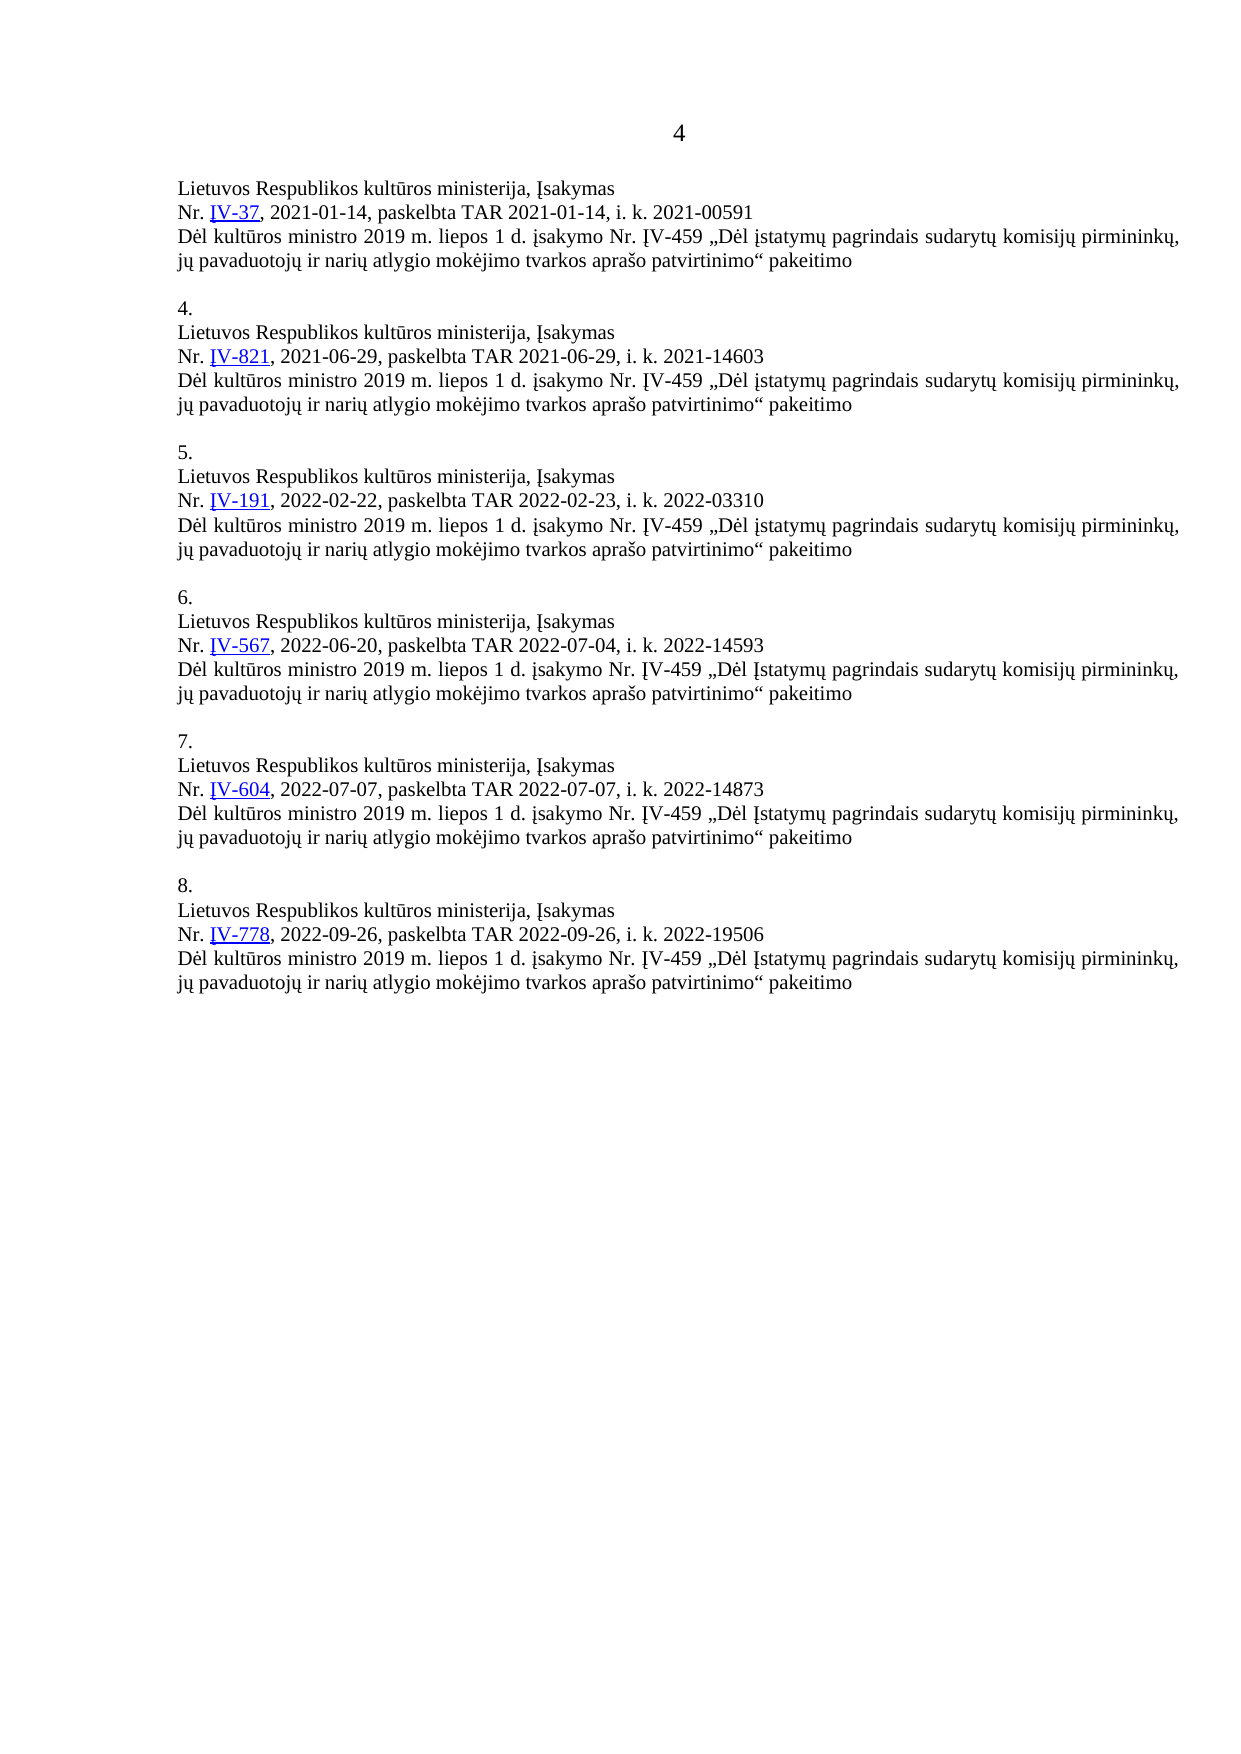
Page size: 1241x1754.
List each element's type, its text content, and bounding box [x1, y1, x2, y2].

text Dėl kultūros ministro 2019 m. liepos 1 d. įsakymo Nr. ĮV-459 „Dėl įstatymų pagrindais sudarytų komisijų pirmininkų, jų pavaduotojų ir narių atlygio mokėjimo tvarkos aprašo patvirtinimo“ pakeitimo [177, 512, 1181, 561]
text Nr. ĮV-604, 2022-07-07, paskelbta TAR 2022-07-07, i. k. 2022-14873 [177, 777, 1181, 801]
text 7. [177, 729, 1181, 753]
text Lietuvos Respublikos kultūros ministerija, Įsakymas [177, 464, 1181, 488]
text Nr. ĮV-191, 2022-02-22, paskelbta TAR 2022-02-23, i. k. 2022-03310 [177, 488, 1181, 512]
text 8. [177, 873, 1181, 897]
text 6. [177, 585, 1181, 609]
text 5. [177, 440, 1181, 464]
text Lietuvos Respublikos kultūros ministerija, Įsakymas [177, 176, 1181, 200]
text Dėl kultūros ministro 2019 m. liepos 1 d. įsakymo Nr. ĮV-459 „Dėl įstatymų pagrindais sudarytų komisijų pirmininkų, jų pavaduotojų ir narių atlygio mokėjimo tvarkos aprašo patvirtinimo“ pakeitimo [177, 368, 1181, 416]
text Lietuvos Respublikos kultūros ministerija, Įsakymas [177, 753, 1181, 777]
text Dėl kultūros ministro 2019 m. liepos 1 d. įsakymo Nr. ĮV-459 „Dėl įstatymų pagrindais sudarytų komisijų pirmininkų, jų pavaduotojų ir narių atlygio mokėjimo tvarkos aprašo patvirtinimo“ pakeitimo [177, 224, 1181, 272]
text Dėl kultūros ministro 2019 m. liepos 1 d. įsakymo Nr. ĮV-459 „Dėl Įstatymų pagrindais sudarytų komisijų pirmininkų, jų pavaduotojų ir narių atlygio mokėjimo tvarkos aprašo patvirtinimo“ pakeitimo [177, 801, 1181, 849]
text Lietuvos Respublikos kultūros ministerija, Įsakymas [177, 609, 1181, 633]
text Dėl kultūros ministro 2019 m. liepos 1 d. įsakymo Nr. ĮV-459 „Dėl Įstatymų pagrindais sudarytų komisijų pirmininkų, jų pavaduotojų ir narių atlygio mokėjimo tvarkos aprašo patvirtinimo“ pakeitimo [177, 657, 1181, 705]
text Lietuvos Respublikos kultūros ministerija, Įsakymas [177, 320, 1181, 344]
text 4. [177, 296, 1181, 320]
text Nr. ĮV-778, 2022-09-26, paskelbta TAR 2022-09-26, i. k. 2022-19506 [177, 922, 1181, 946]
text Nr. ĮV-821, 2021-06-29, paskelbta TAR 2021-06-29, i. k. 2021-14603 [177, 344, 1181, 368]
text Dėl kultūros ministro 2019 m. liepos 1 d. įsakymo Nr. ĮV-459 „Dėl Įstatymų pagrindais sudarytų komisijų pirmininkų, jų pavaduotojų ir narių atlygio mokėjimo tvarkos aprašo patvirtinimo“ pakeitimo [177, 946, 1181, 994]
text Lietuvos Respublikos kultūros ministerija, Įsakymas [177, 897, 1181, 922]
text Nr. ĮV-567, 2022-06-20, paskelbta TAR 2022-07-04, i. k. 2022-14593 [177, 633, 1181, 657]
text Nr. ĮV-37, 2021-01-14, paskelbta TAR 2021-01-14, i. k. 2021-00591 [177, 200, 1181, 224]
